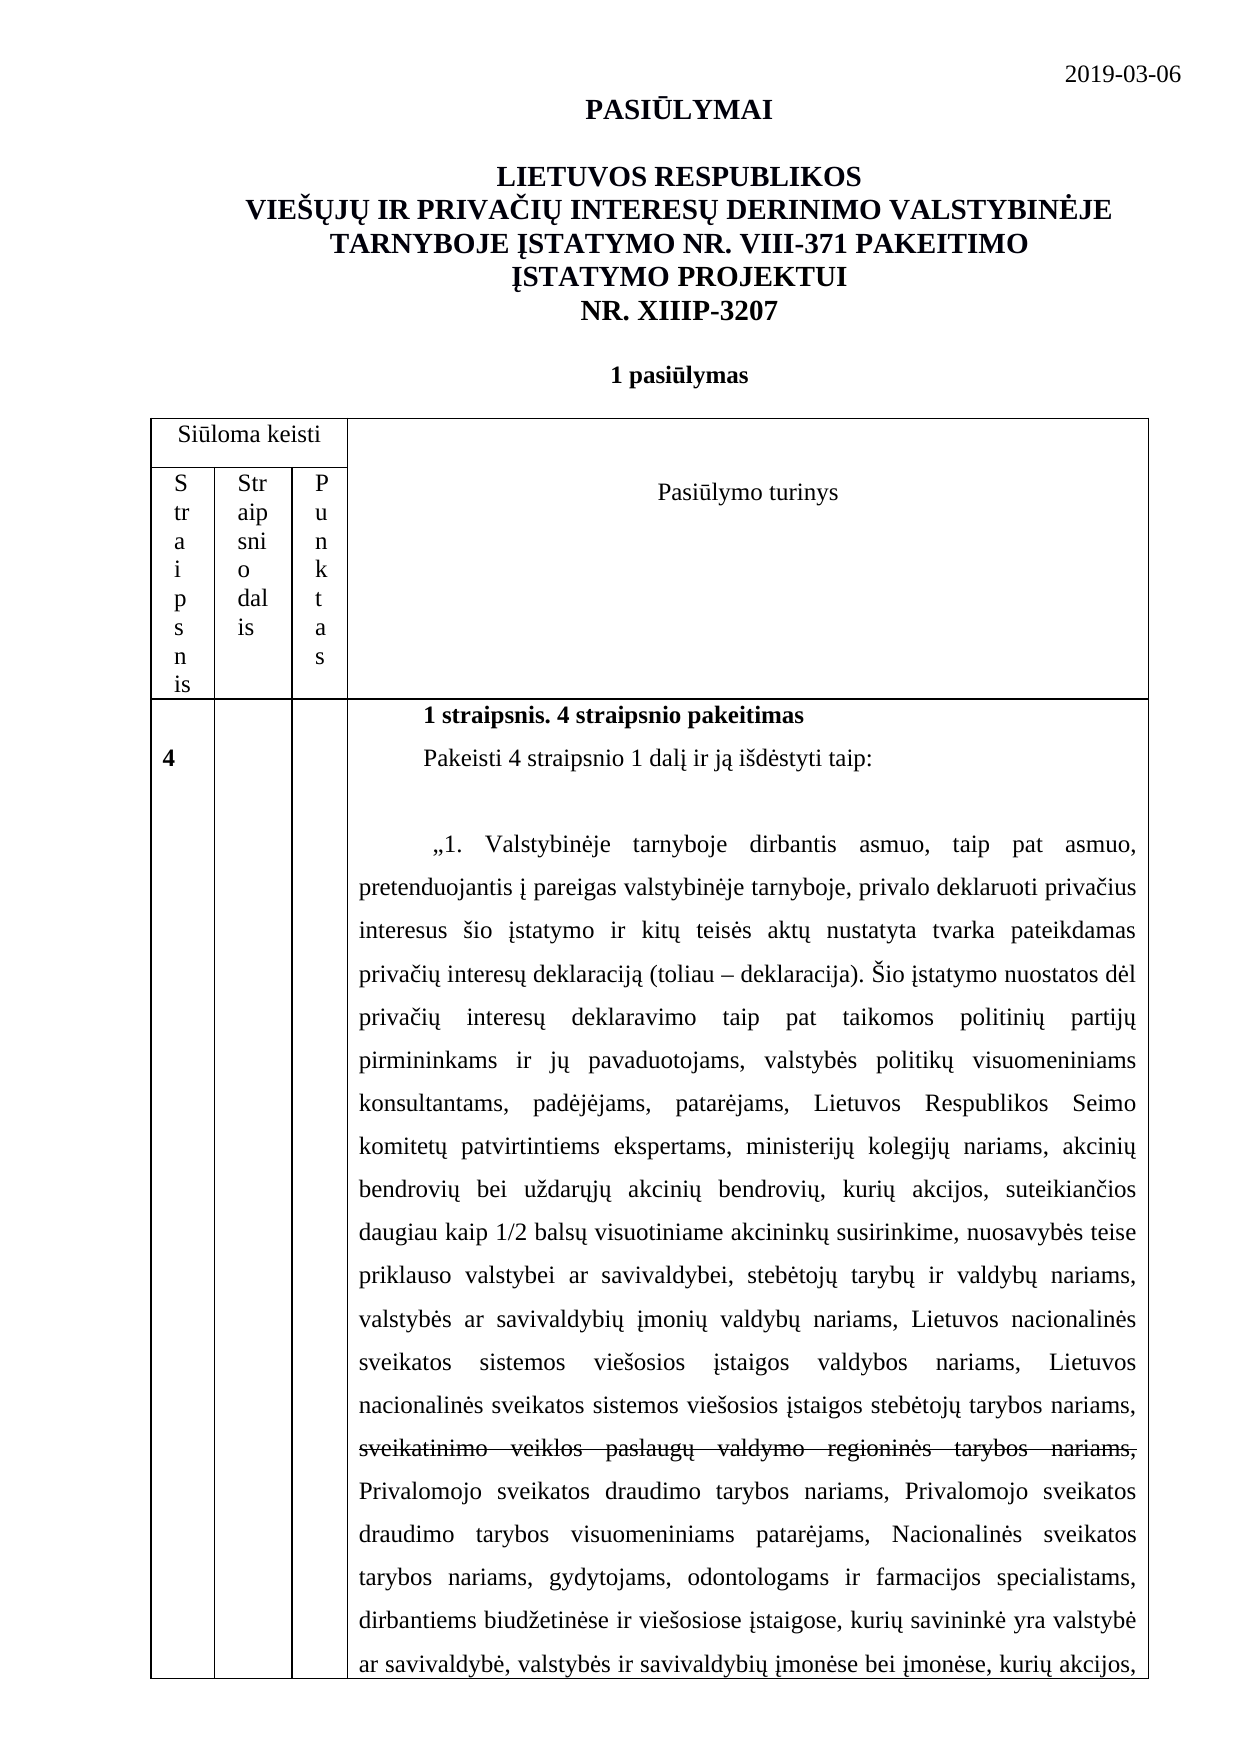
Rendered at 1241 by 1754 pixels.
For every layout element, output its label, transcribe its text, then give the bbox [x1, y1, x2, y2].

table_header Siūloma keisti [152, 419, 347, 467]
table_cell [293, 700, 347, 1677]
table_header Pasiūlymo turinys [348, 419, 1148, 698]
table_cell [215, 700, 291, 1677]
table_cell 4 [152, 700, 214, 1677]
text LIETUVOS RESPUBLIKOS [177, 159, 1181, 192]
table_cell Punktas [293, 468, 347, 698]
text NR. XIIIP-3207 [177, 293, 1181, 327]
text ĮSTATYMO PROJEKTUI [177, 259, 1181, 293]
text 1 pasiūlymas [177, 360, 1181, 389]
table_cell Straipsnis [152, 468, 214, 698]
table_cell Straipsnio dalis [215, 468, 291, 698]
table_cell 1 straipsnis. 4 straipsnio pakeitimas Pakeisti 4 straipsnio 1 dalį ir ją išdėstyti taip: „1. Valstybinėje tarnyboje dirbantis asmuo, taip pat asmuo, pretenduojantis į pareigas valstybinėje tarnyboje, privalo deklaruoti privačius interesus šio įstatymo ir kitų teisės aktų nustatyta tvarka pateikdamas privačių interesų deklaraciją (toliau – deklaracija). Šio įstatymo nuostatos dėl privačių interesų deklaravimo taip pat taikomos politinių partijų pirmininkams ir jų pavaduotojams, valstybės politikų visuomeniniams konsultantams, padėjėjams, patarėjams, Lietuvos Respublikos Seimo komitetų patvirtintiems ekspertams, ministerijų kolegijų nariams, akcinių bendrovių bei uždarųjų akcinių bendrovių, kurių akcijos, suteikiančios daugiau kaip 1/2 balsų visuotiniame akcininkų susirinkime, nuosavybės teise priklauso valstybei ar savivaldybei, stebėtojų tarybų ir valdybų nariams, valstybės ar savivaldybių įmonių valdybų nariams, Lietuvos nacionalinės sveikatos sistemos viešosios įstaigos valdybos nariams, Lietuvos nacionalinės sveikatos sistemos viešosios įstaigos stebėtojų tarybos nariams, sveikatinimo veiklos paslaugų valdymo regioninės tarybos nariams, Privalomojo sveikatos draudimo tarybos nariams, Privalomojo sveikatos draudimo tarybos visuomeniniams patarėjams, Nacionalinės sveikatos tarybos nariams, gydytojams, odontologams ir farmacijos specialistams, dirbantiems biudžetinėse ir viešosiose įstaigose, kurių savininkė yra valstybė ar savivaldybė, valstybės ir savivaldybių įmonėse bei įmonėse, kurių akcijos, [348, 700, 1148, 1677]
text PASIŪLYMAI [177, 88, 1181, 125]
text 2019-03-06 [177, 59, 1181, 88]
text VIEŠŲJŲ IR PRIVAČIŲ INTERESŲ DERINIMO VALSTYBINĖJE TARNYBOJE ĮSTATYMO NR. VIII-371 PAKEITIMO [177, 192, 1181, 259]
